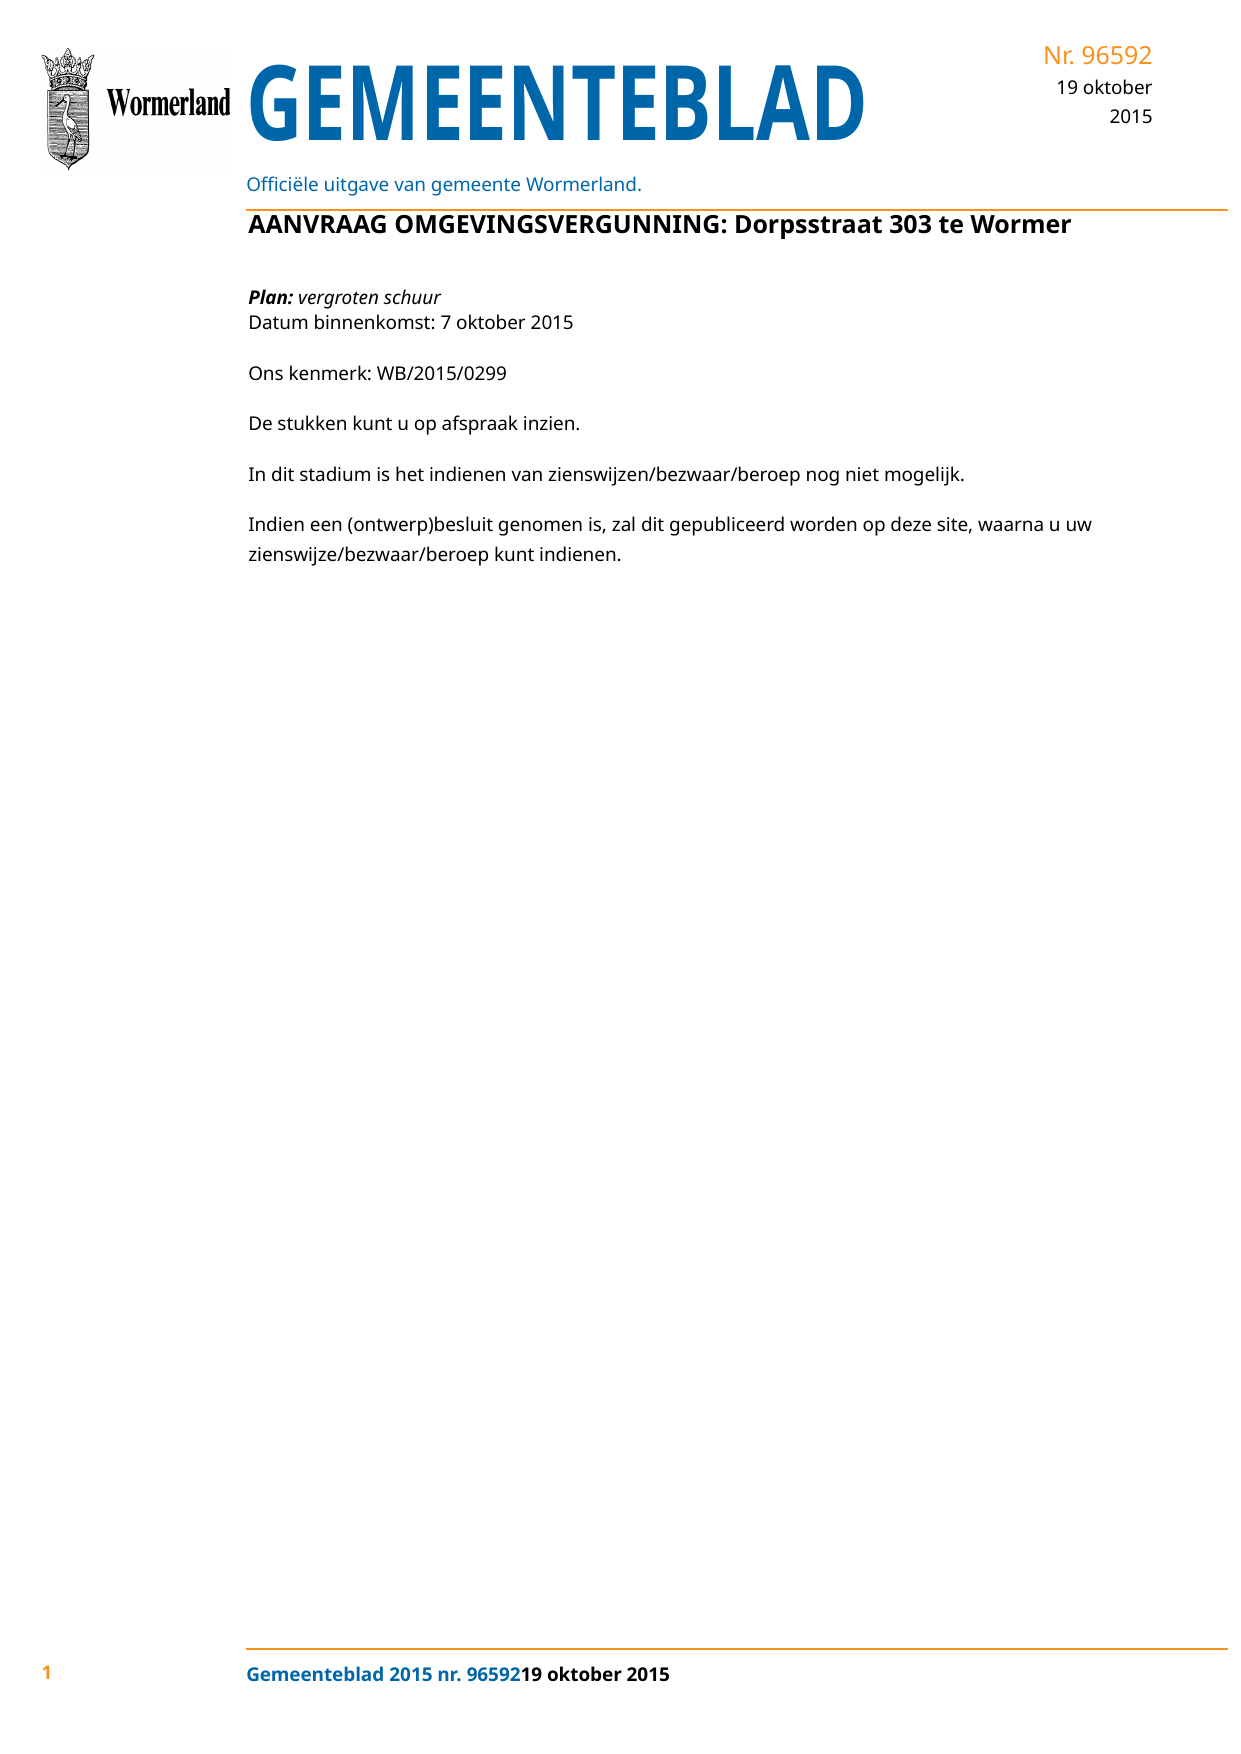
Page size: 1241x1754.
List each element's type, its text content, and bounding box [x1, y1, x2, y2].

text Datum binnenkomst: 7 oktober 2015 [248, 309, 1152, 335]
picture [41, 47, 231, 172]
text Plan: vergroten schuur [248, 284, 1152, 309]
text De stukken kunt u op afspraak inzien. [248, 410, 1152, 436]
text Indien een (ontwerp)besluit genomen is, zal dit gepubliceerd worden op deze site, waarna u uw zienswijze/bezwaar/beroep kunt indienen. [248, 511, 1152, 567]
text Ons kenmerk: WB/2015/0299 [248, 360, 1152, 386]
text In dit stadium is het indienen van zienswijzen/bezwaar/beroep nog niet mogelijk. [248, 461, 1152, 487]
text AANVRAAG OMGEVINGSVERGUNNING: Dorpsstraat 303 te Wormer [248, 211, 1152, 241]
